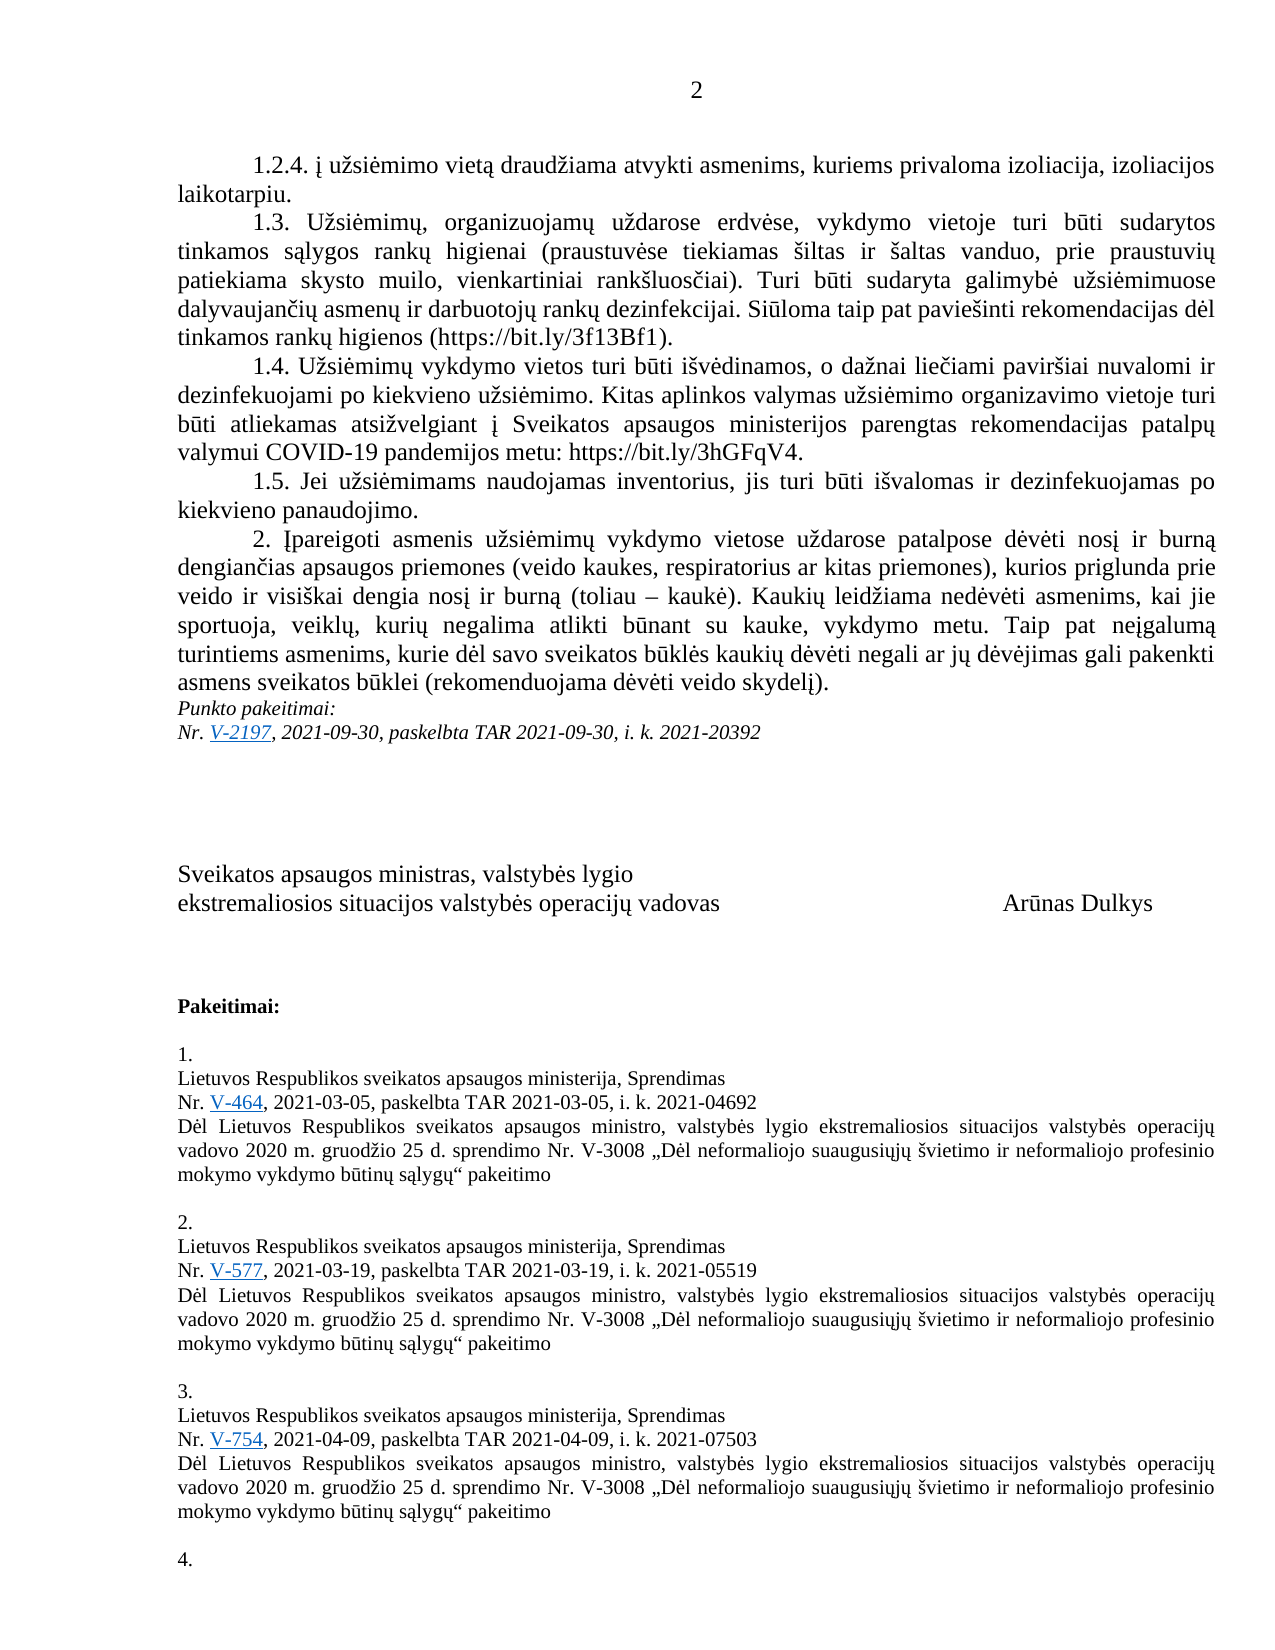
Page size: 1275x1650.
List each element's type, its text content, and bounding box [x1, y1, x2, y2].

text Lietuvos Respublikos sveikatos apsaugos ministerija, Sprendimas [177, 1403, 1216, 1427]
text 4. [177, 1547, 1216, 1571]
text Lietuvos Respublikos sveikatos apsaugos ministerija, Sprendimas [177, 1066, 1216, 1090]
text Nr. V-577, 2021-03-19, paskelbta TAR 2021-03-19, i. k. 2021-05519 [177, 1258, 1216, 1282]
text 1.2.4. į užsiėmimo vietą draudžiama atvykti asmenims, kuriems privaloma izoliacija, izoliacijos laikotarpiu. [177, 150, 1216, 207]
text 1.3. Užsiėmimų, organizuojamų uždarose erdvėse, vykdymo vietoje turi būti sudarytos tinkamos sąlygos rankų higienai (praustuvėse tiekiamas šiltas ir šaltas vanduo, prie praustuvių patiekiama skysto muilo, vienkartiniai rankšluosčiai). Turi būti sudaryta galimybė užsiėmimuose dalyvaujančių asmenų ir darbuotojų rankų dezinfekcijai. Siūloma taip pat paviešinti rekomendacijas dėl tinkamos rankų higienos (https://bit.ly/3f13Bf1). [177, 207, 1216, 351]
text Nr. V-464, 2021-03-05, paskelbta TAR 2021-03-05, i. k. 2021-04692 [177, 1090, 1216, 1114]
text 1. [177, 1042, 1216, 1066]
text Nr. V-754, 2021-04-09, paskelbta TAR 2021-04-09, i. k. 2021-07503 [177, 1427, 1216, 1451]
text 3. [177, 1379, 1216, 1403]
text Pakeitimai: [177, 994, 1216, 1018]
text ekstremaliosios situacijos valstybės operacijų vadovas Arūnas Dulkys [177, 888, 1216, 917]
text Lietuvos Respublikos sveikatos apsaugos ministerija, Sprendimas [177, 1234, 1216, 1258]
text Sveikatos apsaugos ministras, valstybės lygio [177, 859, 1216, 888]
text 1.5. Jei užsiėmimams naudojamas inventorius, jis turi būti išvalomas ir dezinfekuojamas po kiekvieno panaudojimo. [177, 466, 1216, 524]
text Dėl Lietuvos Respublikos sveikatos apsaugos ministro, valstybės lygio ekstremaliosios situacijos valstybės operacijų vadovo 2020 m. gruodžio 25 d. sprendimo Nr. V-3008 „Dėl neformaliojo suaugusiųjų švietimo ir neformaliojo profesinio mokymo vykdymo būtinų sąlygų“ pakeitimo [177, 1114, 1216, 1186]
text Dėl Lietuvos Respublikos sveikatos apsaugos ministro, valstybės lygio ekstremaliosios situacijos valstybės operacijų vadovo 2020 m. gruodžio 25 d. sprendimo Nr. V-3008 „Dėl neformaliojo suaugusiųjų švietimo ir neformaliojo profesinio mokymo vykdymo būtinų sąlygų“ pakeitimo [177, 1451, 1216, 1523]
text 2. Įpareigoti asmenis užsiėmimų vykdymo vietose uždarose patalpose dėvėti nosį ir burną dengiančias apsaugos priemones (veido kaukes, respiratorius ar kitas priemones), kurios priglunda prie veido ir visiškai dengia nosį ir burną (toliau – kaukė). Kaukių leidžiama nedėvėti asmenims, kai jie sportuoja, veiklų, kurių negalima atlikti būnant su kauke, vykdymo metu. Taip pat neįgalumą turintiems asmenims, kurie dėl savo sveikatos būklės kaukių dėvėti negali ar jų dėvėjimas gali pakenkti asmens sveikatos būklei (rekomenduojama dėvėti veido skydelį). [177, 524, 1216, 696]
text Punkto pakeitimai: [177, 696, 1216, 720]
text 2. [177, 1210, 1216, 1234]
text Dėl Lietuvos Respublikos sveikatos apsaugos ministro, valstybės lygio ekstremaliosios situacijos valstybės operacijų vadovo 2020 m. gruodžio 25 d. sprendimo Nr. V-3008 „Dėl neformaliojo suaugusiųjų švietimo ir neformaliojo profesinio mokymo vykdymo būtinų sąlygų“ pakeitimo [177, 1282, 1216, 1355]
text Nr. V-2197, 2021-09-30, paskelbta TAR 2021-09-30, i. k. 2021-20392 [177, 720, 1216, 744]
text 1.4. Užsiėmimų vykdymo vietos turi būti išvėdinamos, o dažnai liečiami paviršiai nuvalomi ir dezinfekuojami po kiekvieno užsiėmimo. Kitas aplinkos valymas užsiėmimo organizavimo vietoje turi būti atliekamas atsižvelgiant į Sveikatos apsaugos ministerijos parengtas rekomendacijas patalpų valymui COVID-19 pandemijos metu: https://bit.ly/3hGFqV4. [177, 351, 1216, 466]
